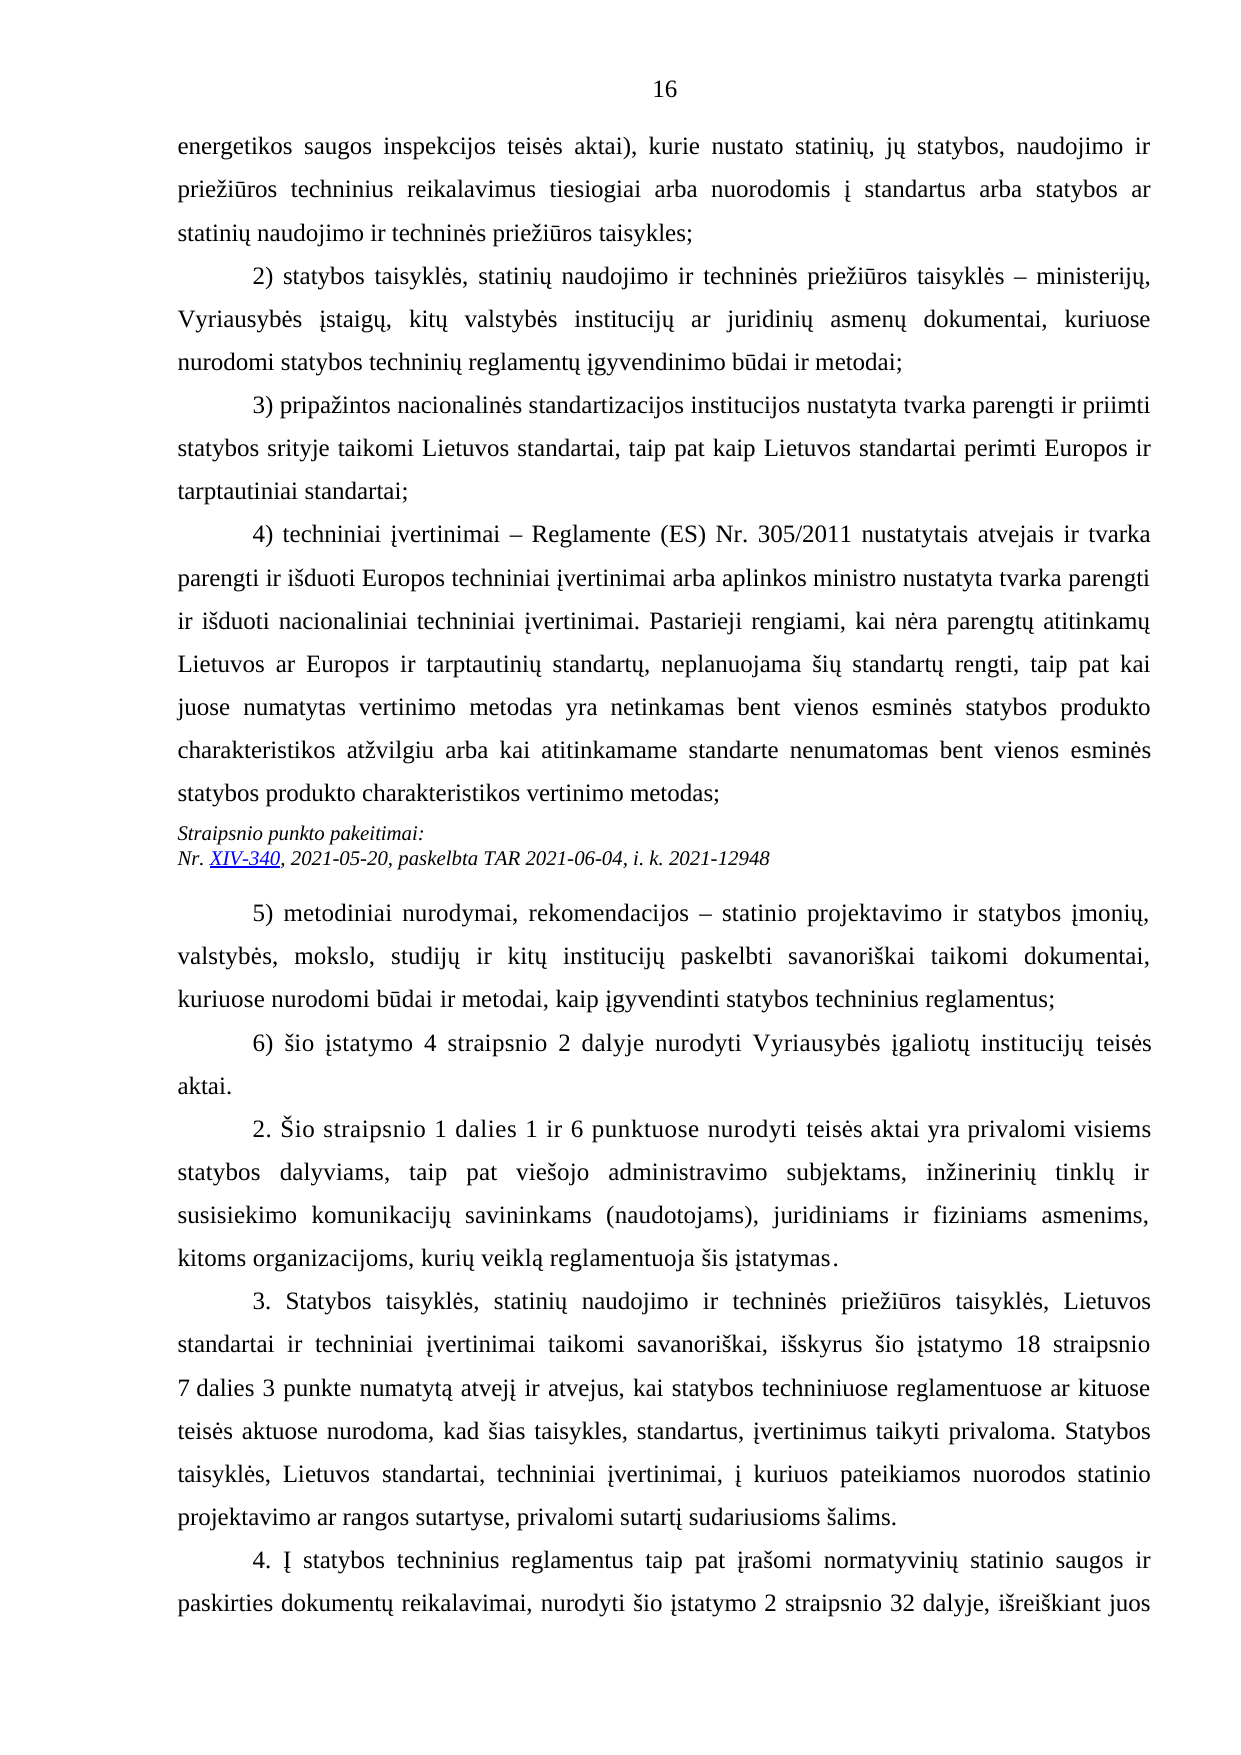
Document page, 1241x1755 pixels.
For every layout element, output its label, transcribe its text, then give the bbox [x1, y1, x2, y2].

text Straipsnio punkto pakeitimai: [177, 821, 1152, 845]
text 5) metodiniai nurodymai, rekomendacijos – statinio projektavimo ir statybos įmonių, valstybės, mokslo, studijų ir kitų institucijų paskelbti savanoriškai taikomi dokumentai, kuriuose nurodomi būdai ir metodai, kaip įgyvendinti statybos techninius reglamentus; [177, 898, 1152, 1013]
text 4. Į statybos techninius reglamentus taip pat įrašomi normatyvinių statinio saugos ir paskirties dokumentų reikalavimai, nurodyti šio įstatymo 2 straipsnio 32 dalyje, išreiškiant juos [177, 1545, 1152, 1617]
text energetikos saugos inspekcijos teisės aktai), kurie nustato statinių, jų statybos, naudojimo ir priežiūros techninius reikalavimus tiesiogiai arba nuorodomis į standartus arba statybos ar statinių naudojimo ir techninės priežiūros taisykles; [177, 131, 1152, 246]
text 3) pripažintos nacionalinės standartizacijos institucijos nustatyta tvarka parengti ir priimti statybos srityje taikomi Lietuvos standartai, taip pat kaip Lietuvos standartai perimti Europos ir tarptautiniai standartai; [177, 390, 1152, 505]
text 6) šio įstatymo 4 straipsnio 2 dalyje nurodyti Vyriausybės įgaliotų institucijų teisės aktai. [177, 1028, 1152, 1099]
text 3. Statybos taisyklės, statinių naudojimo ir techninės priežiūros taisyklės, Lietuvos standartai ir techniniai įvertinimai taikomi savanoriškai, išskyrus šio įstatymo 18 straipsnio 7 dalies 3 punkte numatytą atvejį ir atvejus, kai statybos techniniuose reglamentuose ar kituose teisės aktuose nurodoma, kad šias taisykles, standartus, įvertinimus taikyti privaloma. Statybos taisyklės, Lietuvos standartai, techniniai įvertinimai, į kuriuos pateikiamos nuorodos statinio projektavimo ar rangos sutartyse, privalomi sutartį sudariusioms šalims. [177, 1286, 1152, 1531]
text 4) techniniai įvertinimai – Reglamente (ES) Nr. 305/2011 nustatytais atvejais ir tvarka parengti ir išduoti Europos techniniai įvertinimai arba aplinkos ministro nustatyta tvarka parengti ir išduoti nacionaliniai techniniai įvertinimai. Pastarieji rengiami, kai nėra parengtų atitinkamų Lietuvos ar Europos ir tarptautinių standartų, neplanuojama šių standartų rengti, taip pat kai juose numatytas vertinimo metodas yra netinkamas bent vienos esminės statybos produkto charakteristikos atžvilgiu arba kai atitinkamame standarte nenumatomas bent vienos esminės statybos produkto charakteristikos vertinimo metodas; [177, 519, 1152, 807]
text 2. Šio straipsnio 1 dalies 1 ir 6 punktuose nurodyti teisės aktai yra privalomi visiems statybos dalyviams, taip pat viešojo administravimo subjektams, inžinerinių tinklų ir susisiekimo komunikacijų savininkams (naudotojams), juridiniams ir fiziniams asmenims, kitoms organizacijoms, kurių veiklą reglamentuoja šis įstatymas. [177, 1114, 1152, 1272]
text Nr. XIV-340, 2021-05-20, paskelbta TAR 2021-06-04, i. k. 2021-12948 [177, 845, 1152, 869]
text 2) statybos taisyklės, statinių naudojimo ir techninės priežiūros taisyklės – ministerijų, Vyriausybės įstaigų, kitų valstybės institucijų ar juridinių asmenų dokumentai, kuriuose nurodomi statybos techninių reglamentų įgyvendinimo būdai ir metodai; [177, 261, 1152, 376]
